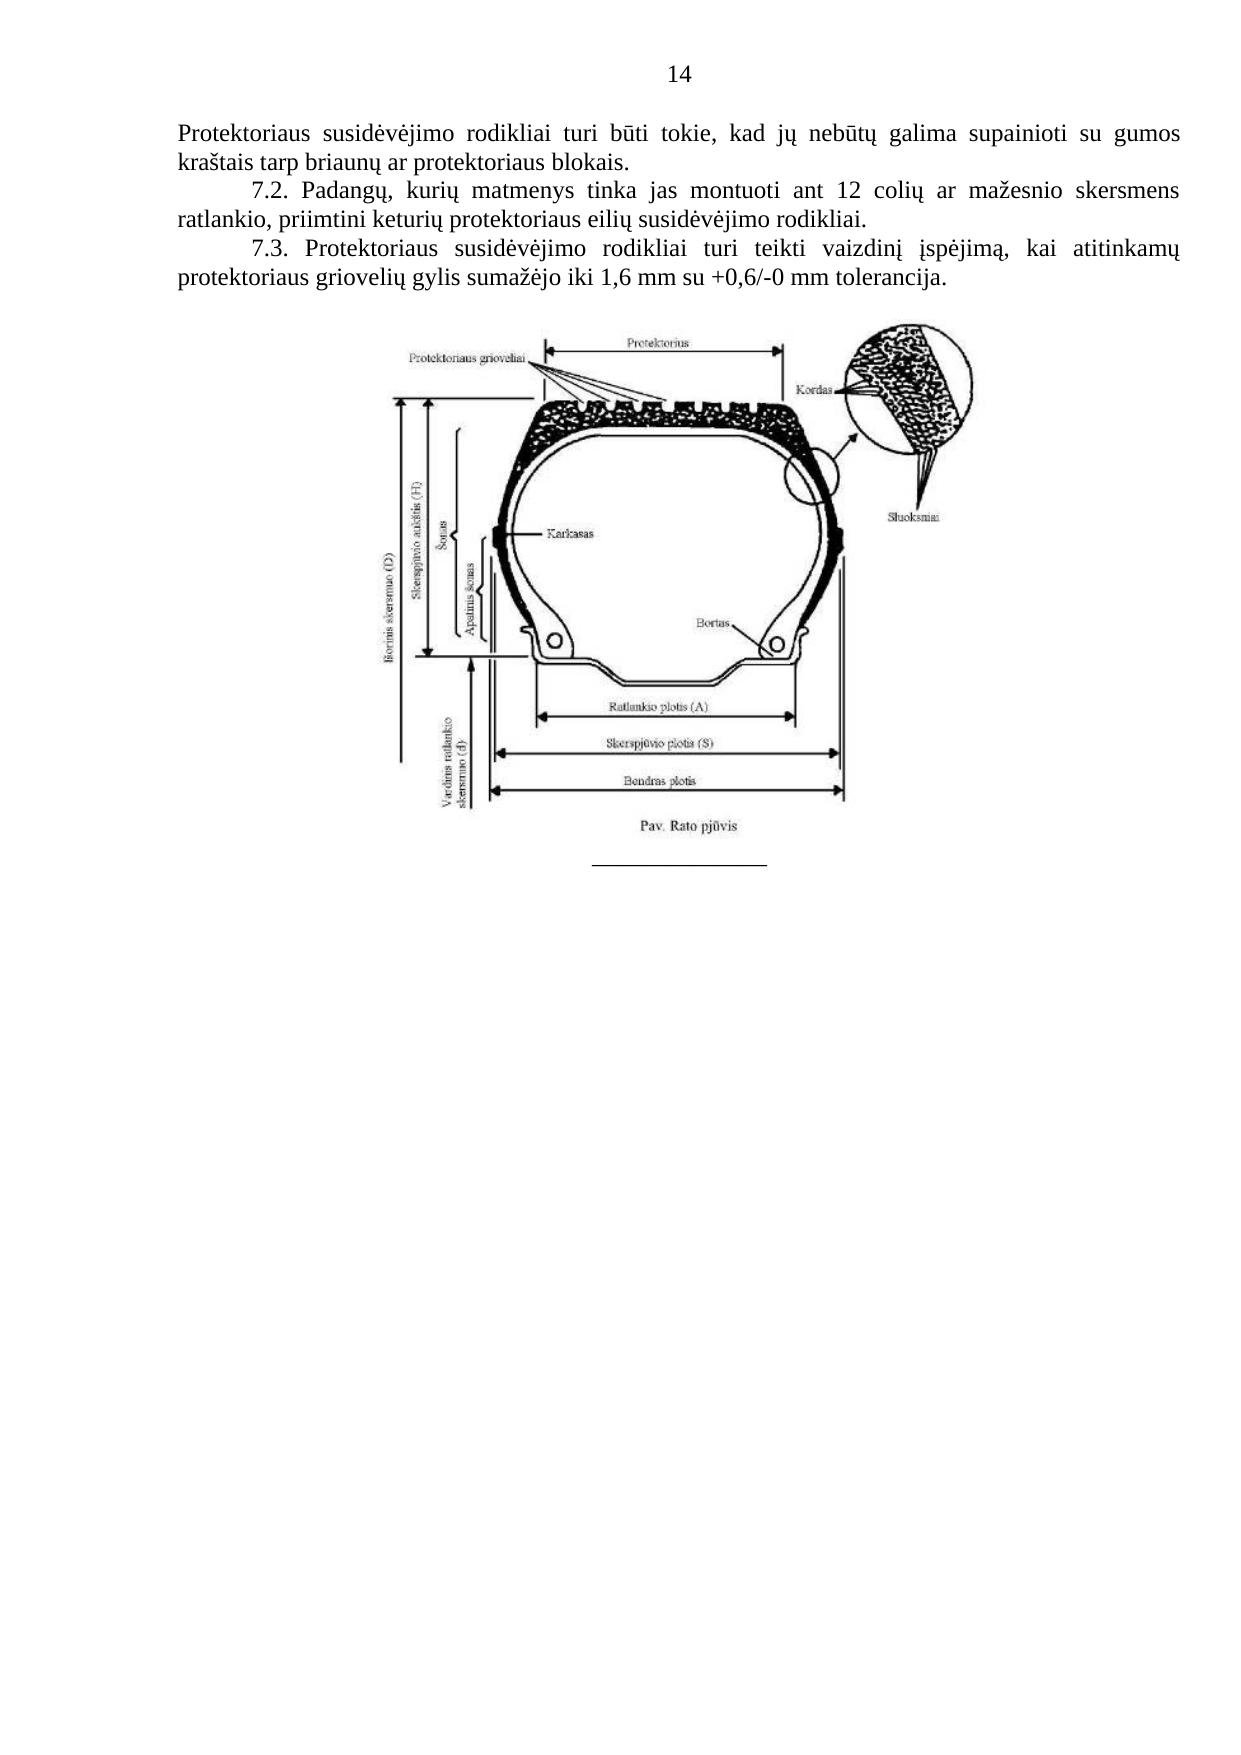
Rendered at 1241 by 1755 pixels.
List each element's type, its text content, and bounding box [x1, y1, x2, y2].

text 7.3. Protektoriaus susidėvėjimo rodikliai turi teikti vaizdinį įspėjimą, kai atitinkamų protektoriaus griovelių gylis sumažėjo iki 1,6 mm su +0,6/-0 mm tolerancija. [177, 233, 1181, 291]
text ______________ [177, 840, 1181, 868]
text 7.2. Padangų, kurių matmenys tinka jas montuoti ant 12 colių ar mažesnio skersmens ratlankio, priimtini keturių protektoriaus eilių susidėvėjimo rodikliai. [177, 176, 1181, 233]
text Protektoriaus susidėvėjimo rodikliai turi būti tokie, kad jų nebūtų galima supainioti su gumos kraštais tarp briaunų ar protektoriaus blokais. [177, 118, 1181, 176]
